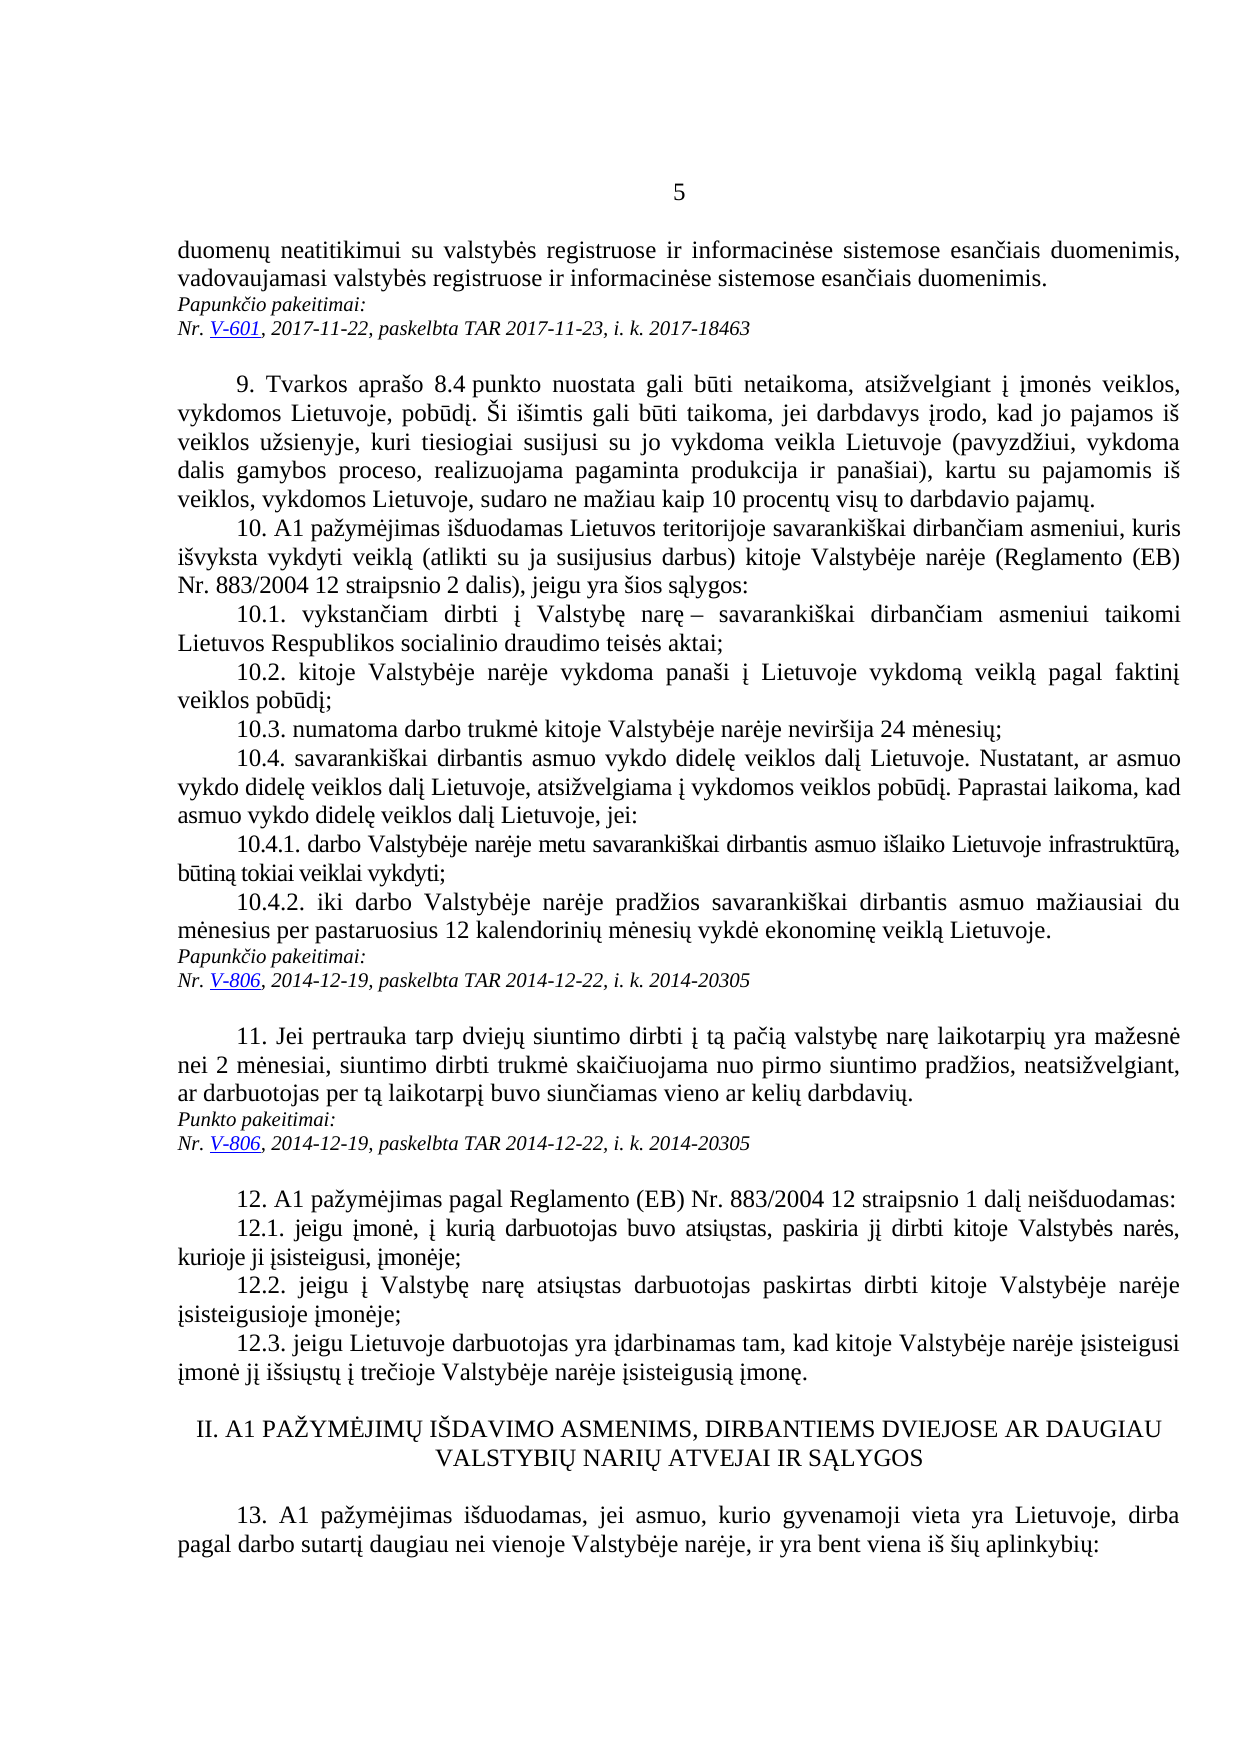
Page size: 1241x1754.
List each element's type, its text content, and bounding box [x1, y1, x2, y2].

text Nr. V-806, 2014-12-19, paskelbta TAR 2014-12-22, i. k. 2014-20305 [177, 1131, 1181, 1155]
text II. A1 PAŽYMėjimų IŠDAVIMO ASMENIMS, DIRBANTIEMS DVIEJOSE AR DAUGIAU VALSTYBIŲ NARIŲ ATVEJAI IR SĄLYGOS [177, 1414, 1181, 1472]
text Nr. V-601, 2017-11-22, paskelbta TAR 2017-11-23, i. k. 2017-18463 [177, 316, 1181, 340]
text 12.1. jeigu įmonė, į kurią darbuotojas buvo atsiųstas, paskiria jį dirbti kitoje Valstybės narės, kurioje ji įsisteigusi, įmonėje; [177, 1213, 1181, 1270]
text duomenų neatitikimui su valstybės registruose ir informacinėse sistemose esančiais duomenimis, vadovaujamasi valstybės registruose ir informacinėse sistemose esančiais duomenimis. [177, 235, 1181, 292]
text 12.3. jeigu Lietuvoje darbuotojas yra įdarbinamas tam, kad kitoje Valstybėje narėje įsisteigusi įmonė jį išsiųstų į trečioje Valstybėje narėje įsisteigusią įmonę. [177, 1328, 1181, 1385]
text 12.2. jeigu į Valstybę narę atsiųstas darbuotojas paskirtas dirbti kitoje Valstybėje narėje įsisteigusioje įmonėje; [177, 1270, 1181, 1328]
text 10.4.1. darbo Valstybėje narėje metu savarankiškai dirbantis asmuo išlaiko Lietuvoje infrastruktūrą, būtiną tokiai veiklai vykdyti; [177, 829, 1181, 887]
text Nr. V-806, 2014-12-19, paskelbta TAR 2014-12-22, i. k. 2014-20305 [177, 968, 1181, 992]
text 10. A1 pažymėjimas išduodamas Lietuvos teritorijoje savarankiškai dirbančiam asmeniui, kuris išvyksta vykdyti veiklą (atlikti su ja susijusius darbus) kitoje Valstybėje narėje (Reglamento (EB) Nr. 883/2004 12 straipsnio 2 dalis), jeigu yra šios sąlygos: [177, 513, 1181, 599]
text Punkto pakeitimai: [177, 1107, 1181, 1131]
text 10.2. kitoje Valstybėje narėje vykdoma panaši į Lietuvoje vykdomą veiklą pagal faktinį veiklos pobūdį; [177, 657, 1181, 714]
text 10.4. savarankiškai dirbantis asmuo vykdo didelę veiklos dalį Lietuvoje. Nustatant, ar asmuo vykdo didelę veiklos dalį Lietuvoje, atsižvelgiama į vykdomos veiklos pobūdį. Paprastai laikoma, kad asmuo vykdo didelę veiklos dalį Lietuvoje, jei: [177, 743, 1181, 829]
text 10.4.2. iki darbo Valstybėje narėje pradžios savarankiškai dirbantis asmuo mažiausiai du mėnesius per pastaruosius 12 kalendorinių mėnesių vykdė ekonominę veiklą Lietuvoje. [177, 887, 1181, 944]
text 11. Jei pertrauka tarp dviejų siuntimo dirbti į tą pačią valstybę narę laikotarpių yra mažesnė nei 2 mėnesiai, siuntimo dirbti trukmė skaičiuojama nuo pirmo siuntimo pradžios, neatsižvelgiant, ar darbuotojas per tą laikotarpį buvo siunčiamas vieno ar kelių darbdavių. [177, 1021, 1181, 1107]
text 13. A1 pažymėjimas išduodamas, jei asmuo, kurio gyvenamoji vieta yra Lietuvoje, dirba pagal darbo sutartį daugiau nei vienoje Valstybėje narėje, ir yra bent viena iš šių aplinkybių: [177, 1500, 1181, 1558]
text 10.3. numatoma darbo trukmė kitoje Valstybėje narėje neviršija 24 mėnesių; [177, 714, 1181, 743]
text 10.1. vykstančiam dirbti į Valstybę narę – savarankiškai dirbančiam asmeniui taikomi Lietuvos Respublikos socialinio draudimo teisės aktai; [177, 599, 1181, 657]
text Papunkčio pakeitimai: [177, 292, 1181, 316]
text 9. Tvarkos aprašo 8.4 punkto nuostata gali būti netaikoma, atsižvelgiant į įmonės veiklos, vykdomos Lietuvoje, pobūdį. Ši išimtis gali būti taikoma, jei darbdavys įrodo, kad jo pajamos iš veiklos užsienyje, kuri tiesiogiai susijusi su jo vykdoma veikla Lietuvoje (pavyzdžiui, vykdoma dalis gamybos proceso, realizuojama pagaminta produkcija ir panašiai), kartu su pajamomis iš veiklos, vykdomos Lietuvoje, sudaro ne mažiau kaip 10 procentų visų to darbdavio pajamų. [177, 369, 1181, 513]
text 12. A1 pažymėjimas pagal Reglamento (EB) Nr. 883/2004 12 straipsnio 1 dalį neišduodamas: [177, 1184, 1181, 1213]
text Papunkčio pakeitimai: [177, 944, 1181, 968]
